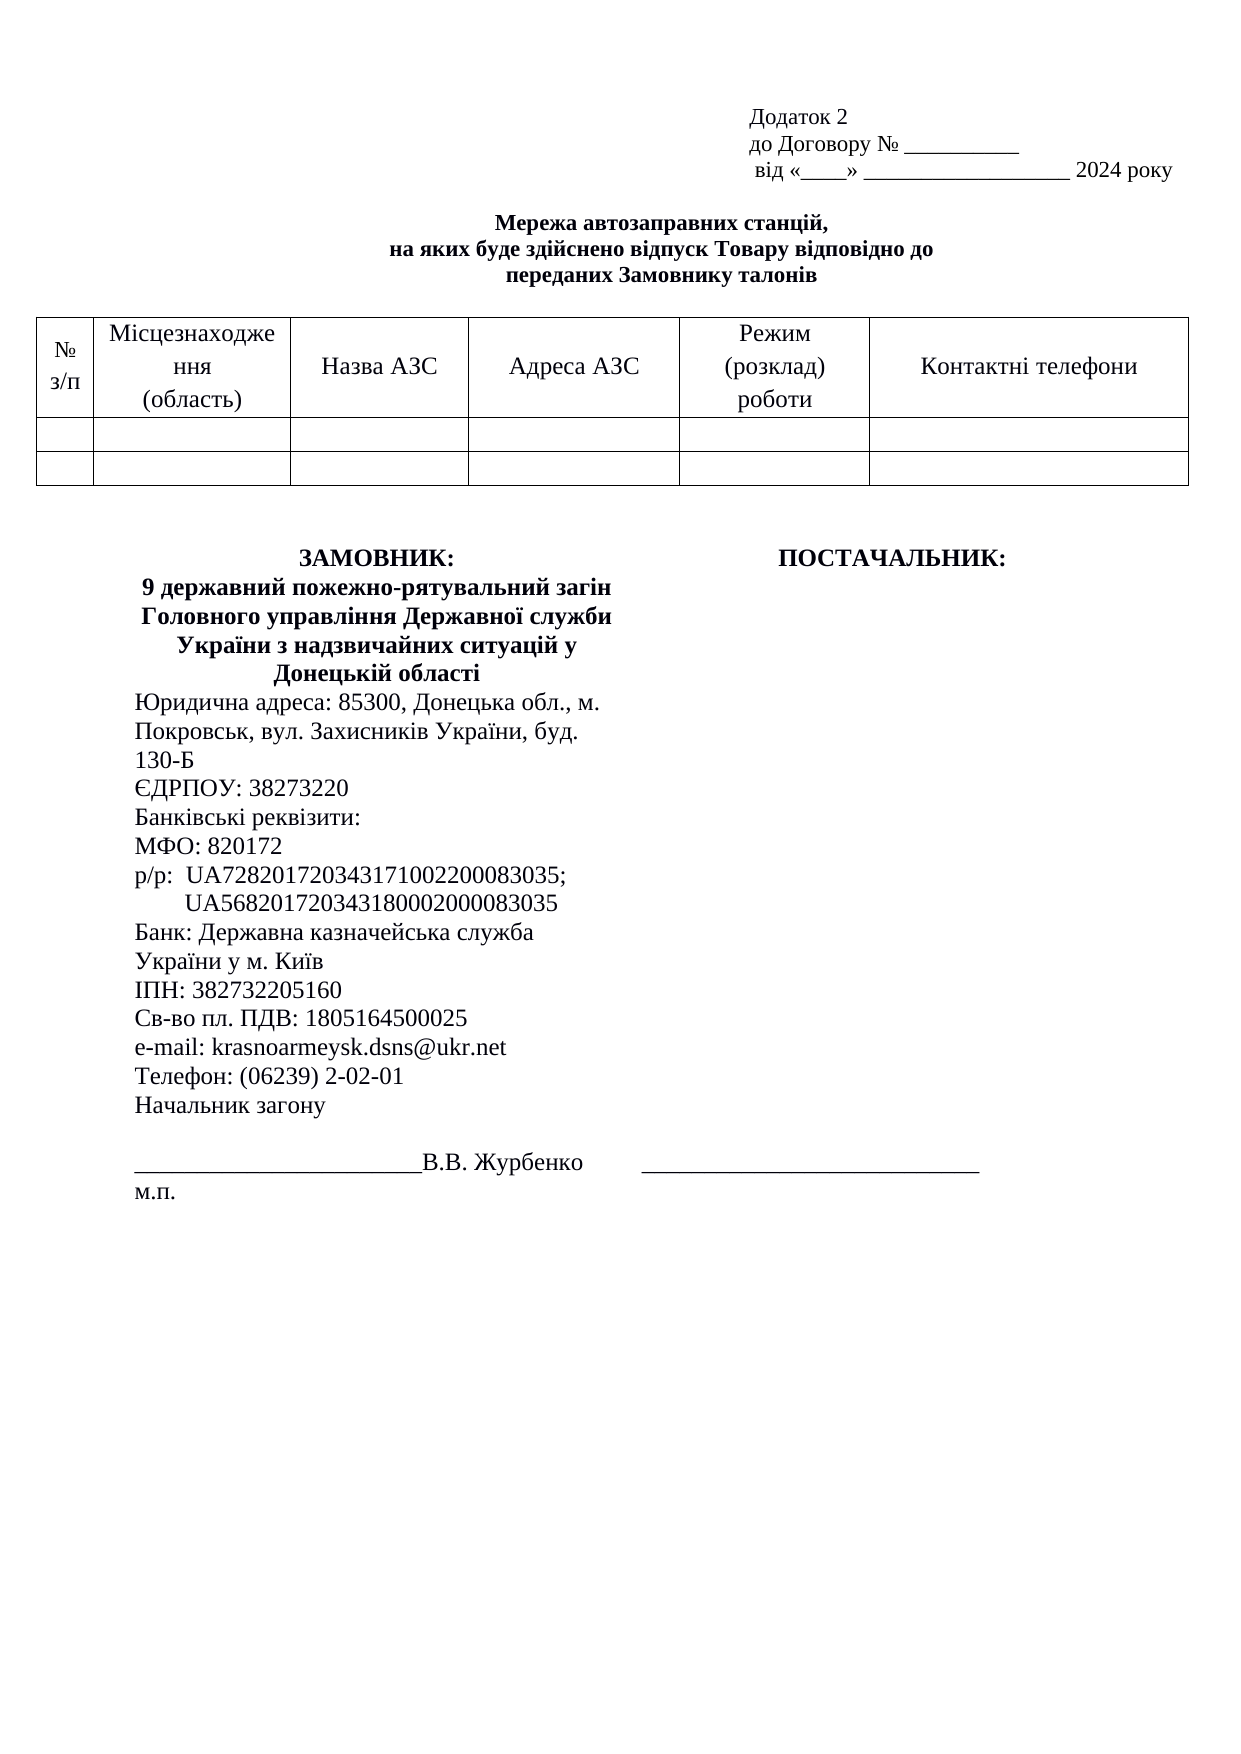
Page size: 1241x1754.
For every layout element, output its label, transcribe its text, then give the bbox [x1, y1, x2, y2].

table_header Адреса АЗС [469, 318, 679, 417]
table_header ПОСТАЧАЛЬНИК: [630, 544, 1154, 572]
table_cell [291, 418, 468, 451]
text переданих Замовнику талонів [142, 262, 1181, 288]
table_header Режим (розклад) роботи [680, 318, 869, 417]
table_header Місцезнаходження (область) [94, 318, 290, 417]
table_cell [37, 452, 93, 485]
table_cell [37, 418, 93, 451]
text Мережа автозаправних станцій, [142, 209, 1181, 235]
table_cell Юридична адреса: 85300, Донецька обл., м. Покровськ, вул. Захисників України, буд. 130-Б [123, 687, 630, 773]
table_cell [469, 452, 679, 485]
table_cell [630, 687, 1154, 773]
table_cell [870, 418, 1188, 451]
table_cell [94, 418, 290, 451]
text від «____» __________________ 2024 року [692, 156, 1181, 182]
table_cell [870, 452, 1188, 485]
table_cell [680, 452, 869, 485]
table_cell [630, 774, 1154, 1090]
table_cell ___________________________ [630, 1090, 1154, 1205]
text Додаток 2 [692, 103, 1181, 130]
table_cell Начальник загону _______________________В.В. Журбенко м.п. [123, 1090, 630, 1205]
table_cell [680, 418, 869, 451]
table_header Назва АЗС [291, 318, 468, 417]
text на яких буде здійснено відпуск Товару відповідно до [142, 235, 1181, 262]
table_header ЗАМОВНИК: [123, 544, 630, 572]
table_cell [94, 452, 290, 485]
table_cell ЄДРПОУ: 38273220 Банківські реквізити: МФО: 820172 р/р: UA728201720343171002200083035; UA568201720343180002000083035 Банк: Державна казначейська служба України у м. Київ ІПН: 382732205160 Св-во пл. ПДВ: 1805164500025 e-mail: krasnoarmeysk.dsns@ukr.net Телефон: (06239) 2-02-01 [123, 774, 630, 1090]
table_header Контактні телефони [870, 318, 1188, 417]
table_cell [291, 452, 468, 485]
text до Договору № __________ [692, 130, 1181, 156]
table_cell 9 державний пожежно-рятувальний загін Головного управління Державної служби України з надзвичайних ситуацій у Донецькій області [123, 572, 630, 687]
table_cell [630, 572, 1154, 687]
table_header № з/п [37, 318, 93, 417]
table_cell [469, 418, 679, 451]
